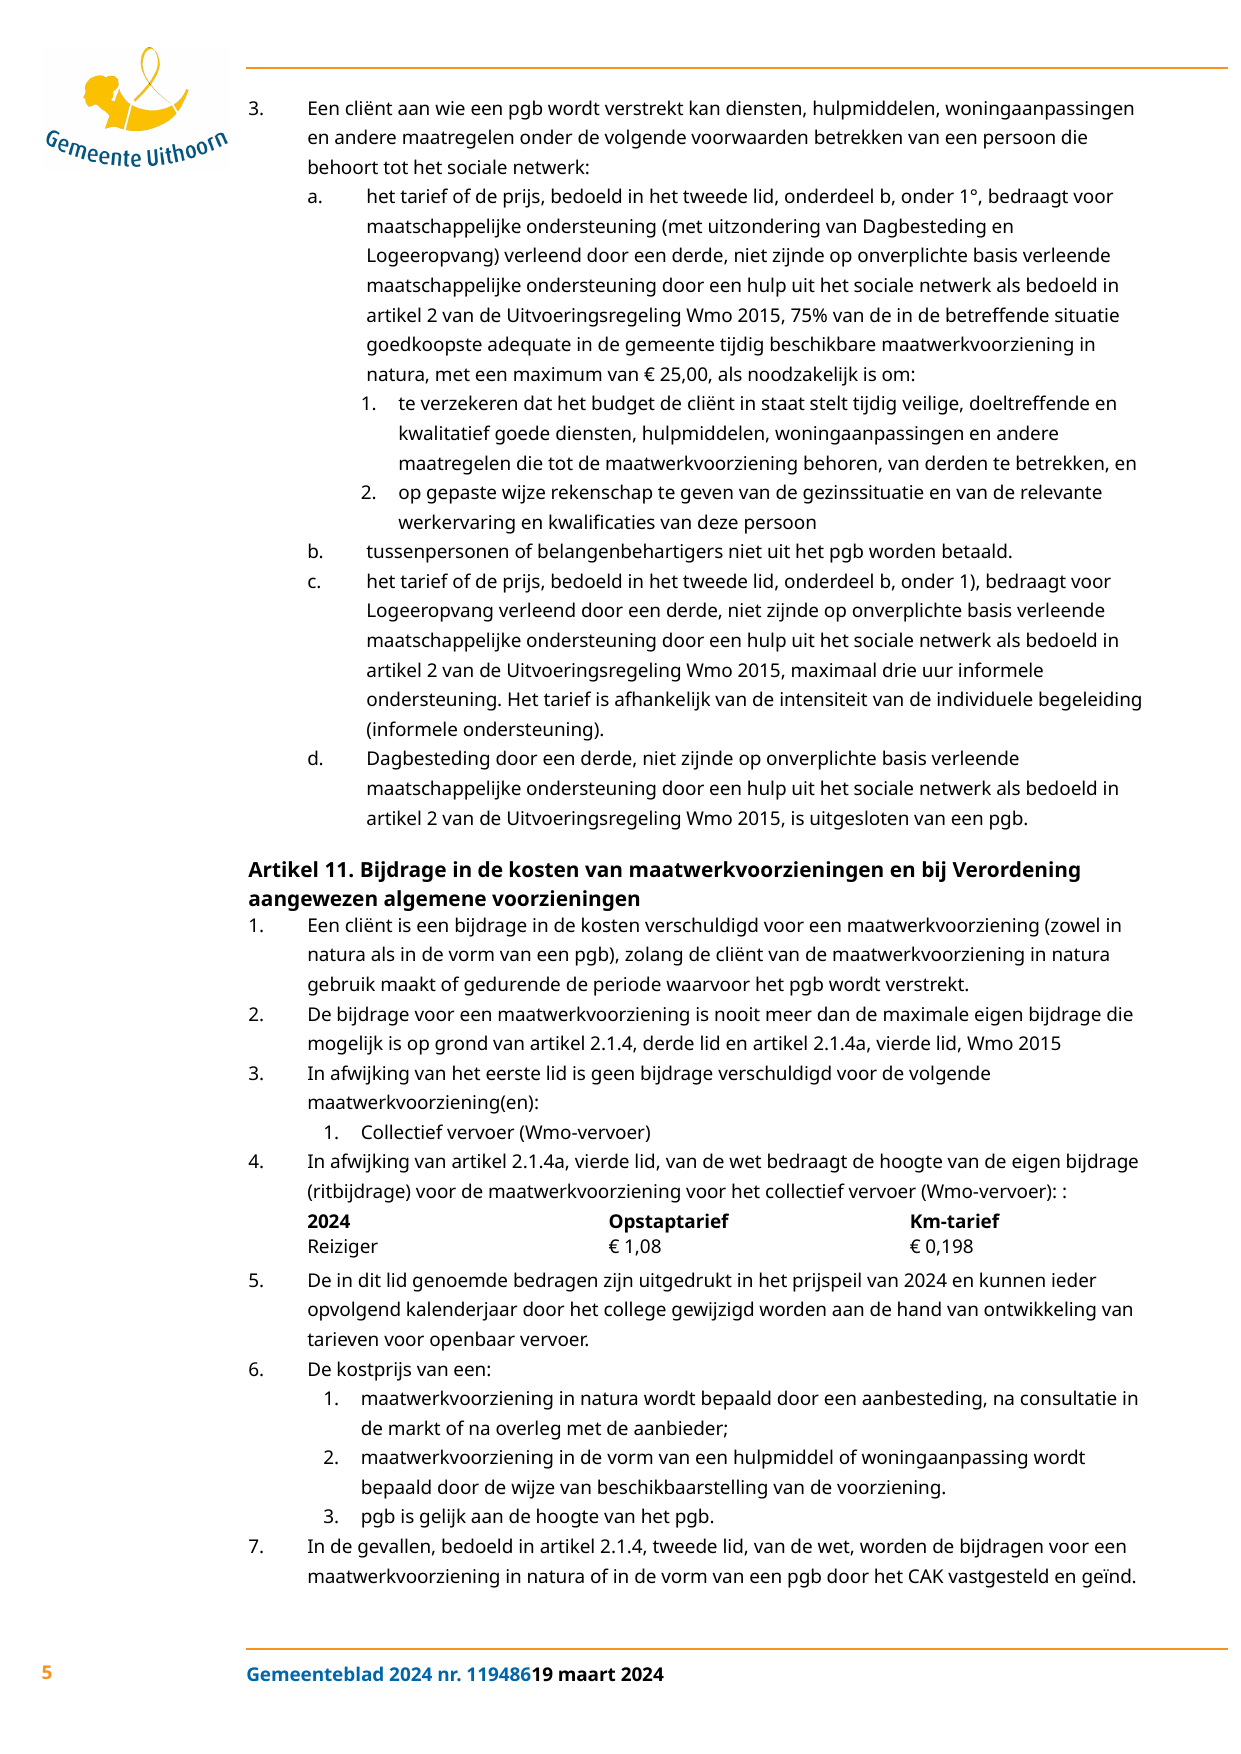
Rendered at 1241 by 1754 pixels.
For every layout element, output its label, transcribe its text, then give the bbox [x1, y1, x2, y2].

list In afwijking van het eerste lid is geen bijdrage verschuldigd voor de volgende maatwerkvoorziening(en): [248, 1060, 1152, 1115]
list tussenpersonen of belangenbehartigers niet uit het pgb worden betaald. [307, 538, 1152, 564]
text Artikel 11. Bijdrage in de kosten van maatwerkvoorzieningen en bij Verordening aangewezen algemene voorzieningen [248, 855, 1152, 912]
list Collectief vervoer (Wmo-vervoer) [323, 1119, 1152, 1145]
table_cell € 0,198 [910, 1234, 1211, 1259]
picture [41, 47, 231, 172]
list het tarief of de prijs, bedoeld in het tweede lid, onderdeel b, onder 1), bedraagt voor Logeeropvang verleend door een derde, niet zijnde op onverplichte basis verleende maatschappelijke ondersteuning door een hulp uit het sociale netwerk als bedoeld in artikel 2 van de Uitvoeringsregeling Wmo 2015, maximaal drie uur informele ondersteuning. Het tarief is afhankelijk van de intensiteit van de individuele begeleiding (informele ondersteuning). [307, 568, 1152, 742]
table_header Opstaptarief [608, 1208, 909, 1234]
list Een cliënt is een bijdrage in de kosten verschuldigd voor een maatwerkvoorziening (zowel in natura als in de vorm van een pgb), zolang de cliënt van de maatwerkvoorziening in natura gebruik maakt of gedurende de periode waarvoor het pgb wordt verstrekt. [248, 912, 1152, 997]
list De kostprijs van een: [248, 1356, 1152, 1381]
list pgb is gelijk aan de hoogte van het pgb. [323, 1504, 1152, 1529]
list Een cliënt aan wie een pgb wordt verstrekt kan diensten, hulpmiddelen, woningaanpassingen en andere maatregelen onder de volgende voorwaarden betrekken van een persoon die behoort tot het sociale netwerk: [248, 95, 1152, 180]
list maatwerkvoorziening in natura wordt bepaald door een aanbesteding, na consultatie in de markt of na overleg met de aanbieder; [323, 1385, 1152, 1441]
list het tarief of de prijs, bedoeld in het tweede lid, onderdeel b, onder 1°, bedraagt voor maatschappelijke ondersteuning (met uitzondering van Dagbesteding en Logeeropvang) verleend door een derde, niet zijnde op onverplichte basis verleende maatschappelijke ondersteuning door een hulp uit het sociale netwerk als bedoeld in artikel 2 van de Uitvoeringsregeling Wmo 2015, 75% van de in de betreffende situatie goedkoopste adequate in de gemeente tijdig beschikbare maatwerkvoorziening in natura, met een maximum van € 25,00, als noodzakelijk is om: [307, 183, 1152, 387]
table_cell € 1,08 [608, 1234, 909, 1259]
list De bijdrage voor een maatwerkvoorziening is nooit meer dan de maximale eigen bijdrage die mogelijk is op grond van artikel 2.1.4, derde lid en artikel 2.1.4a, vierde lid, Wmo 2015 [248, 1001, 1152, 1056]
table_header 2024 [307, 1208, 608, 1234]
list In de gevallen, bedoeld in artikel 2.1.4, tweede lid, van de wet, worden de bijdragen voor een maatwerkvoorziening in natura of in de vorm van een pgb door het CAK vastgesteld en geïnd. [248, 1533, 1152, 1588]
list te verzekeren dat het budget de cliënt in staat stelt tijdig veilige, doeltreffende en kwalitatief goede diensten, hulpmiddelen, woningaanpassingen en andere maatregelen die tot de maatwerkvoorziening behoren, van derden te betrekken, en [361, 391, 1152, 476]
list op gepaste wijze rekenschap te geven van de gezinssituatie en van de relevante werkervaring en kwalificaties van deze persoon [361, 479, 1152, 535]
list De in dit lid genoemde bedragen zijn uitgedrukt in het prijspeil van 2024 en kunnen ieder opvolgend kalenderjaar door het college gewijzigd worden aan de hand van ontwikkeling van tarieven voor openbaar vervoer. [248, 1267, 1152, 1352]
list maatwerkvoorziening in de vorm van een hulpmiddel of woningaanpassing wordt bepaald door de wijze van beschikbaarstelling van de voorziening. [323, 1444, 1152, 1500]
table_header Km-tarief [910, 1208, 1211, 1234]
table_cell Reiziger [307, 1234, 608, 1259]
list In afwijking van artikel 2.1.4a, vierde lid, van de wet bedraagt de hoogte van de eigen bijdrage (ritbijdrage) voor de maatwerkvoorziening voor het collectief vervoer (Wmo-vervoer): : [248, 1149, 1152, 1204]
list Dagbesteding door een derde, niet zijnde op onverplichte basis verleende maatschappelijke ondersteuning door een hulp uit het sociale netwerk als bedoeld in artikel 2 van de Uitvoeringsregeling Wmo 2015, is uitgesloten van een pgb. [307, 746, 1152, 831]
